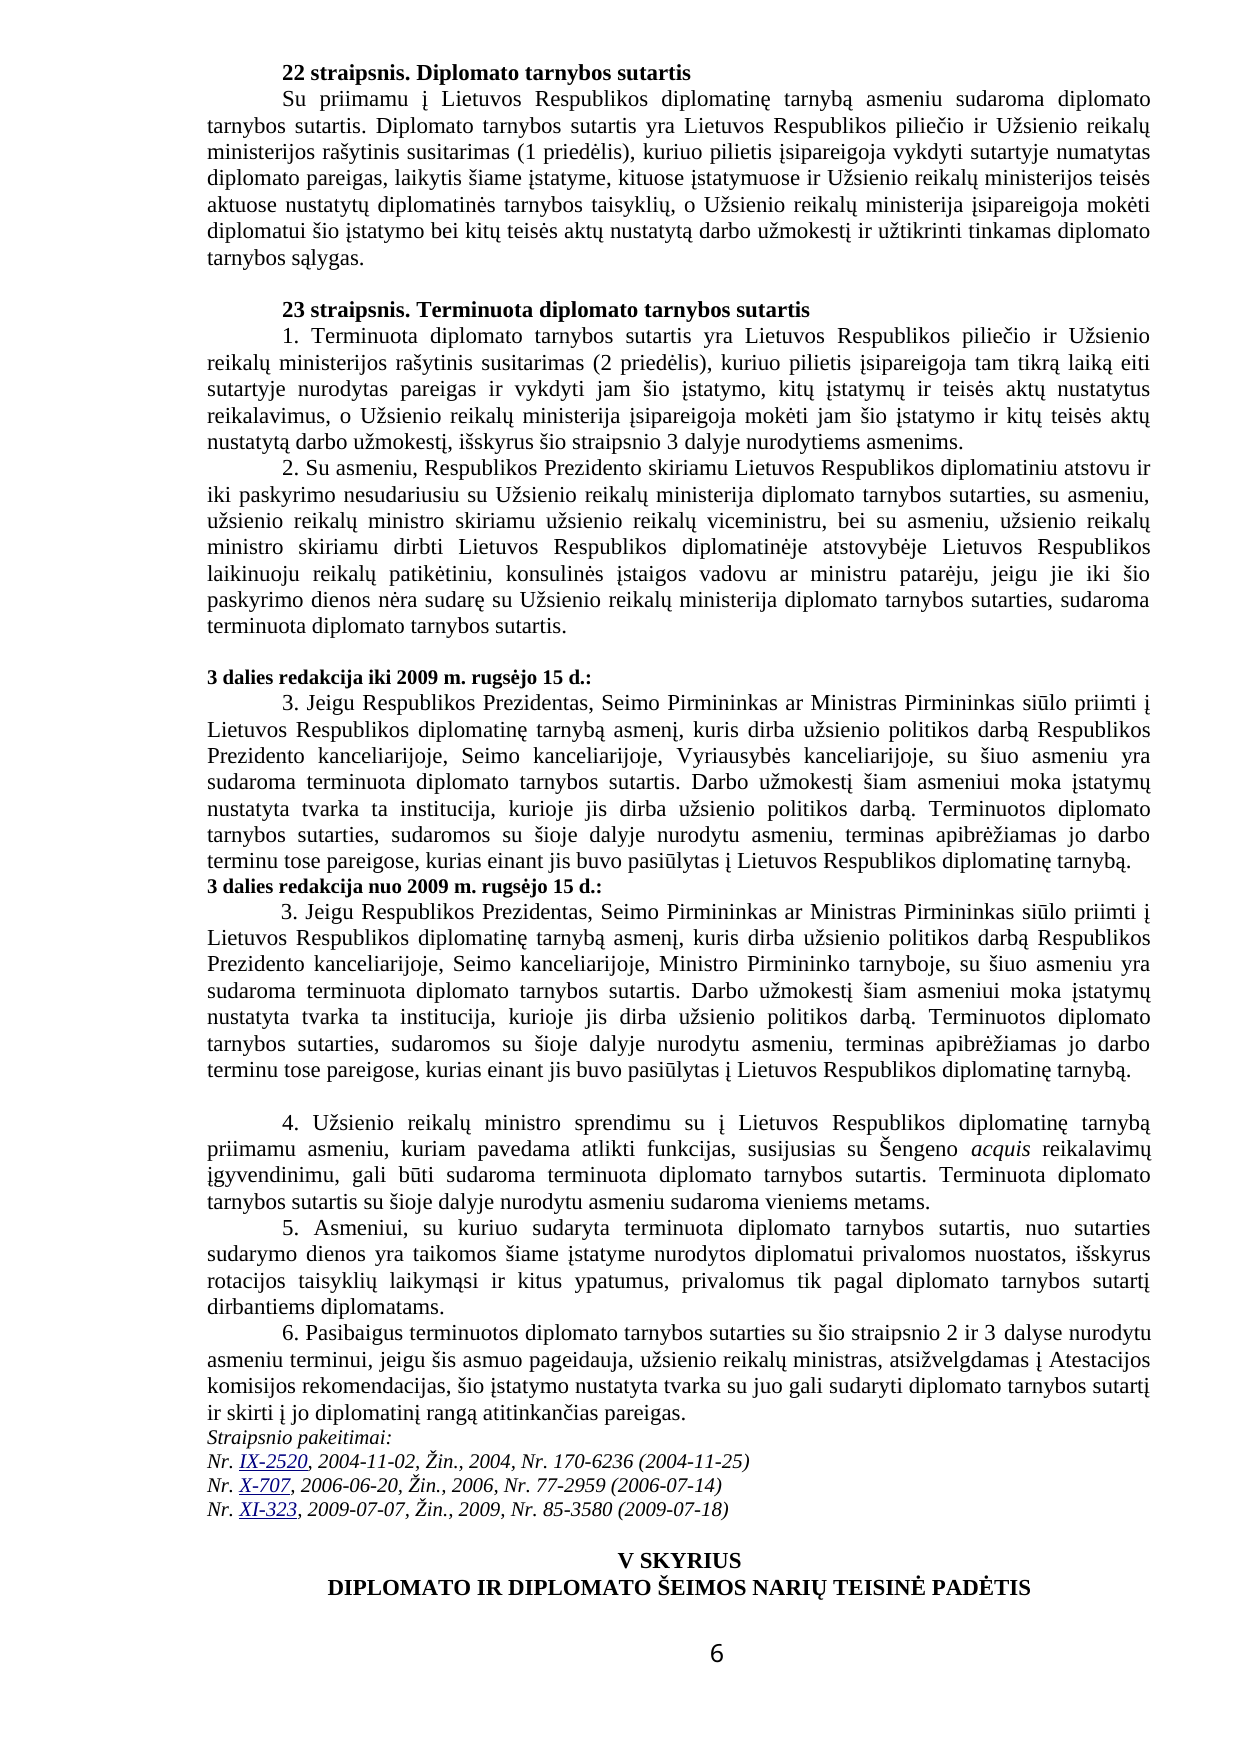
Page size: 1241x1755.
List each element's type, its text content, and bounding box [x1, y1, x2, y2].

text 5. Asmeniui, su kuriuo sudaryta terminuota diplomato tarnybos sutartis, nuo sutarties sudarymo dienos yra taikomos šiame įstatyme nurodytos diplomatui privalomos nuostatos, išskyrus rotacijos taisyklių laikymąsi ir kitus ypatumus, privalomus tik pagal diplomato tarnybos sutartį dirbantiems diplomatams. [207, 1214, 1152, 1319]
text 4. Užsienio reikalų ministro sprendimu su į Lietuvos Respublikos diplomatinę tarnybą priimamu asmeniu, kuriam pavedama atlikti funkcijas, susijusias su Šengeno acquis reikalavimų įgyvendinimu, gali būti sudaroma terminuota diplomato tarnybos sutartis. Terminuota diplomato tarnybos sutartis su šioje dalyje nurodytu asmeniu sudaroma vieniems metams. [207, 1109, 1152, 1214]
text Nr. X-707, 2006-06-20, Žin., 2006, Nr. 77-2959 (2006-07-14) [207, 1473, 1152, 1497]
text Straipsnio pakeitimai: [207, 1425, 1152, 1449]
text 22 straipsnis. Diplomato tarnybos sutartis [207, 59, 1152, 85]
text 2. Su asmeniu, Respublikos Prezidento skiriamu Lietuvos Respublikos diplomatiniu atstovu ir iki paskyrimo nesudariusiu su Užsienio reikalų ministerija diplomato tarnybos sutarties, su asmeniu, užsienio reikalų ministro skiriamu užsienio reikalų viceministru, bei su asmeniu, užsienio reikalų ministro skiriamu dirbti Lietuvos Respublikos diplomatinėje atstovybėje Lietuvos Respublikos laikinuoju reikalų patikėtiniu, konsulinės įstaigos vadovu ar ministru patarėju, jeigu jie iki šio paskyrimo dienos nėra sudarę su Užsienio reikalų ministerija diplomato tarnybos sutarties, sudaroma terminuota diplomato tarnybos sutartis. [207, 454, 1152, 639]
text 3 dalies redakcija iki 2009 m. rugsėjo 15 d.: [207, 665, 1152, 689]
text V SKYRIUS [207, 1547, 1152, 1574]
text 3 dalies redakcija nuo 2009 m. rugsėjo 15 d.: [207, 874, 1152, 898]
text 1. Terminuota diplomato tarnybos sutartis yra Lietuvos Respublikos piliečio ir Užsienio reikalų ministerijos rašytinis susitarimas (2 priedėlis), kuriuo pilietis įsipareigoja tam tikrą laiką eiti sutartyje nurodytas pareigas ir vykdyti jam šio įstatymo, kitų įstatymų ir teisės aktų nustatytus reikalavimus, o Užsienio reikalų ministerija įsipareigoja mokėti jam šio įstatymo ir kitų teisės aktų nustatytą darbo užmokestį, išskyrus šio straipsnio 3 dalyje nurodytiems asmenims. [207, 323, 1152, 454]
text 23 straipsnis. Terminuota diplomato tarnybos sutartis [207, 296, 1152, 323]
text DIPLOMATO IR DIPLOMATO ŠEIMOS NARIŲ TEISINĖ PADĖTIS [207, 1574, 1152, 1600]
text 6. Pasibaigus terminuotos diplomato tarnybos sutarties su šio straipsnio 2 ir 3 dalyse nurodytu asmeniu terminui, jeigu šis asmuo pageidauja, užsienio reikalų ministras, atsižvelgdamas į Atestacijos komisijos rekomendacijas, šio įstatymo nustatyta tvarka su juo gali sudaryti diplomato tarnybos sutartį ir skirti į jo diplomatinį rangą atitinkančias pareigas. [207, 1319, 1152, 1425]
text 3. Jeigu Respublikos Prezidentas, Seimo Pirmininkas ar Ministras Pirmininkas siūlo priimti į Lietuvos Respublikos diplomatinę tarnybą asmenį, kuris dirba užsienio politikos darbą Respublikos Prezidento kanceliarijoje, Seimo kanceliarijoje, Vyriausybės kanceliarijoje, su šiuo asmeniu yra sudaroma terminuota diplomato tarnybos sutartis. Darbo užmokestį šiam asmeniui moka įstatymų nustatyta tvarka ta institucija, kurioje jis dirba užsienio politikos darbą. Terminuotos diplomato tarnybos sutarties, sudaromos su šioje dalyje nurodytu asmeniu, terminas apibrėžiamas jo darbo terminu tose pareigose, kurias einant jis buvo pasiūlytas į Lietuvos Respublikos diplomatinę tarnybą. [207, 689, 1152, 874]
text Su priimamu į Lietuvos Respublikos diplomatinę tarnybą asmeniu sudaroma diplomato tarnybos sutartis. Diplomato tarnybos sutartis yra Lietuvos Respublikos piliečio ir Užsienio reikalų ministerijos rašytinis susitarimas (1 priedėlis), kuriuo pilietis įsipareigoja vykdyti sutartyje numatytas diplomato pareigas, laikytis šiame įstatyme, kituose įstatymuose ir Užsienio reikalų ministerijos teisės aktuose nustatytų diplomatinės tarnybos taisyklių, o Užsienio reikalų ministerija įsipareigoja mokėti diplomatui šio įstatymo bei kitų teisės aktų nustatytą darbo užmokestį ir užtikrinti tinkamas diplomato tarnybos sąlygas. [207, 85, 1152, 270]
text Nr. XI-323, 2009-07-07, Žin., 2009, Nr. 85-3580 (2009-07-18) [207, 1497, 1152, 1521]
text Nr. IX-2520, 2004-11-02, Žin., 2004, Nr. 170-6236 (2004-11-25) [207, 1449, 1152, 1473]
text 3. Jeigu Respublikos Prezidentas, Seimo Pirmininkas ar Ministras Pirmininkas siūlo priimti į Lietuvos Respublikos diplomatinę tarnybą asmenį, kuris dirba užsienio politikos darbą Respublikos Prezidento kanceliarijoje, Seimo kanceliarijoje, Ministro Pirmininko tarnyboje, su šiuo asmeniu yra sudaroma terminuota diplomato tarnybos sutartis. Darbo užmokestį šiam asmeniui moka įstatymų nustatyta tvarka ta institucija, kurioje jis dirba užsienio politikos darbą. Terminuotos diplomato tarnybos sutarties, sudaromos su šioje dalyje nurodytu asmeniu, terminas apibrėžiamas jo darbo terminu tose pareigose, kurias einant jis buvo pasiūlytas į Lietuvos Respublikos diplomatinę tarnybą. [207, 898, 1152, 1082]
